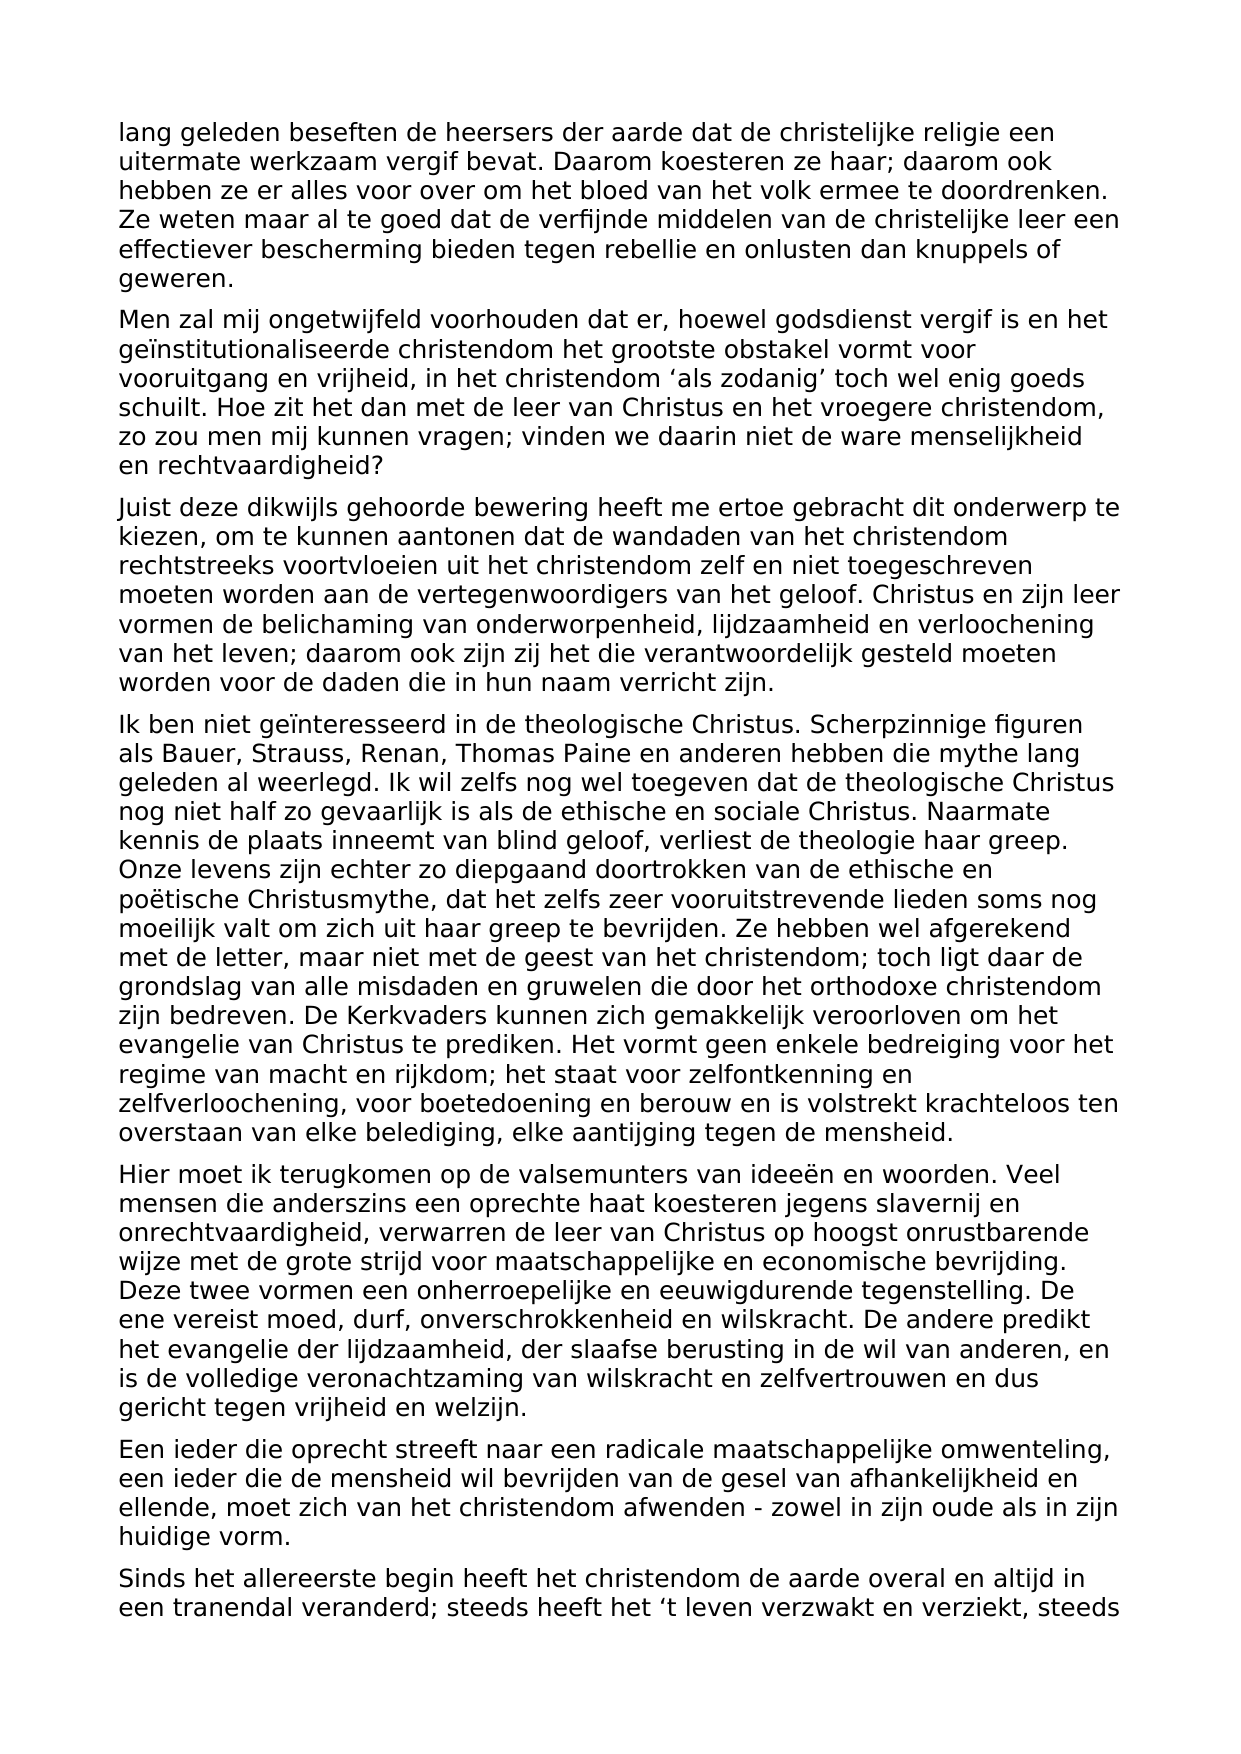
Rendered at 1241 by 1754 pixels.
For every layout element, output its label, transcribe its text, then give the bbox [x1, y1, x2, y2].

text Ik ben niet geïnteresseerd in de theologische Christus. Scherpzinnige figuren als Bauer, Strauss, Renan, Thomas Paine en anderen hebben die mythe lang geleden al weerlegd. Ik wil zelfs nog wel toegeven dat de theologische Christus nog niet half zo gevaarlijk is als de ethische en sociale Christus. Naarmate kennis de plaats inneemt van blind geloof, verliest de theologie haar greep. Onze levens zijn echter zo diepgaand doortrokken van de ethische en poëtische Christusmythe, dat het zelfs zeer vooruitstrevende lieden soms nog moeilijk valt om zich uit haar greep te bevrijden. Ze hebben wel afgerekend met de letter, maar niet met de geest van het christendom; toch ligt daar de grondslag van alle misdaden en gruwelen die door het orthodoxe christendom zijn bedreven. De Kerkvaders kunnen zich gemakkelijk veroorloven om het evangelie van Christus te prediken. Het vormt geen enkele bedreiging voor het regime van macht en rijkdom; het staat voor zelfontkenning en zelfverloochening, voor boetedoening en berouw en is volstrekt krachteloos ten overstaan van elke belediging, elke aantijging tegen de mensheid. [118, 710, 1122, 1147]
text Men zal mij ongetwijfeld voorhouden dat er, hoewel godsdienst vergif is en het geïnstitutionaliseerde christendom het grootste obstakel vormt voor vooruitgang en vrijheid, in het christendom ‘als zodanig’ toch wel enig goeds schuilt. Hoe zit het dan met de leer van Christus en het vroegere christendom, zo zou men mij kunnen vragen; vinden we daarin niet de ware menselijkheid en rechtvaardigheid? [118, 306, 1122, 481]
text Een ieder die oprecht streeft naar een radicale maatschappelijke omwenteling, een ieder die de mensheid wil bevrijden van de gesel van afhankelijkheid en ellende, moet zich van het christendom afwenden - zowel in zijn oude als in zijn huidige vorm. [118, 1435, 1122, 1551]
text lang geleden beseften de heersers der aarde dat de christelijke religie een uitermate werkzaam vergif bevat. Daarom koesteren ze haar; daarom ook hebben ze er alles voor over om het bloed van het volk ermee te doordrenken. Ze weten maar al te goed dat de verfijnde middelen van de christelijke leer een effectiever bescherming bieden tegen rebellie en onlusten dan knuppels of geweren. [118, 118, 1122, 293]
text Hier moet ik terugkomen op de valsemunters van ideeën en woorden. Veel mensen die anderszins een oprechte haat koesteren jegens slavernij en onrechtvaardigheid, verwarren de leer van Christus op hoogst onrustbarende wijze met de grote strijd voor maatschappelijke en economische bevrijding. Deze twee vormen een onherroepelijke en eeuwigdurende tegenstelling. De ene vereist moed, durf, onverschrokkenheid en wilskracht. De andere predikt het evangelie der lijdzaamheid, der slaafse berusting in de wil van anderen, en is de volledige veronachtzaming van wilskracht en zelfvertrouwen en dus gericht tegen vrijheid en welzijn. [118, 1160, 1122, 1422]
text Juist deze dikwijls gehoorde bewering heeft me ertoe gebracht dit onderwerp te kiezen, om te kunnen aantonen dat de wandaden van het christendom rechtstreeks voortvloeien uit het christendom zelf en niet toegeschreven moeten worden aan de vertegenwoordigers van het geloof. Christus en zijn leer vormen de belichaming van onderworpenheid, lijdzaamheid en verloochening van het leven; daarom ook zijn zij het die verantwoordelijk gesteld moeten worden voor de daden die in hun naam verricht zijn. [118, 493, 1122, 697]
text Sinds het allereerste begin heeft het christendom de aarde overal en altijd in een tranendal veranderd; steeds heeft het ‘t leven verzwakt en verziekt, steeds [118, 1564, 1122, 1622]
